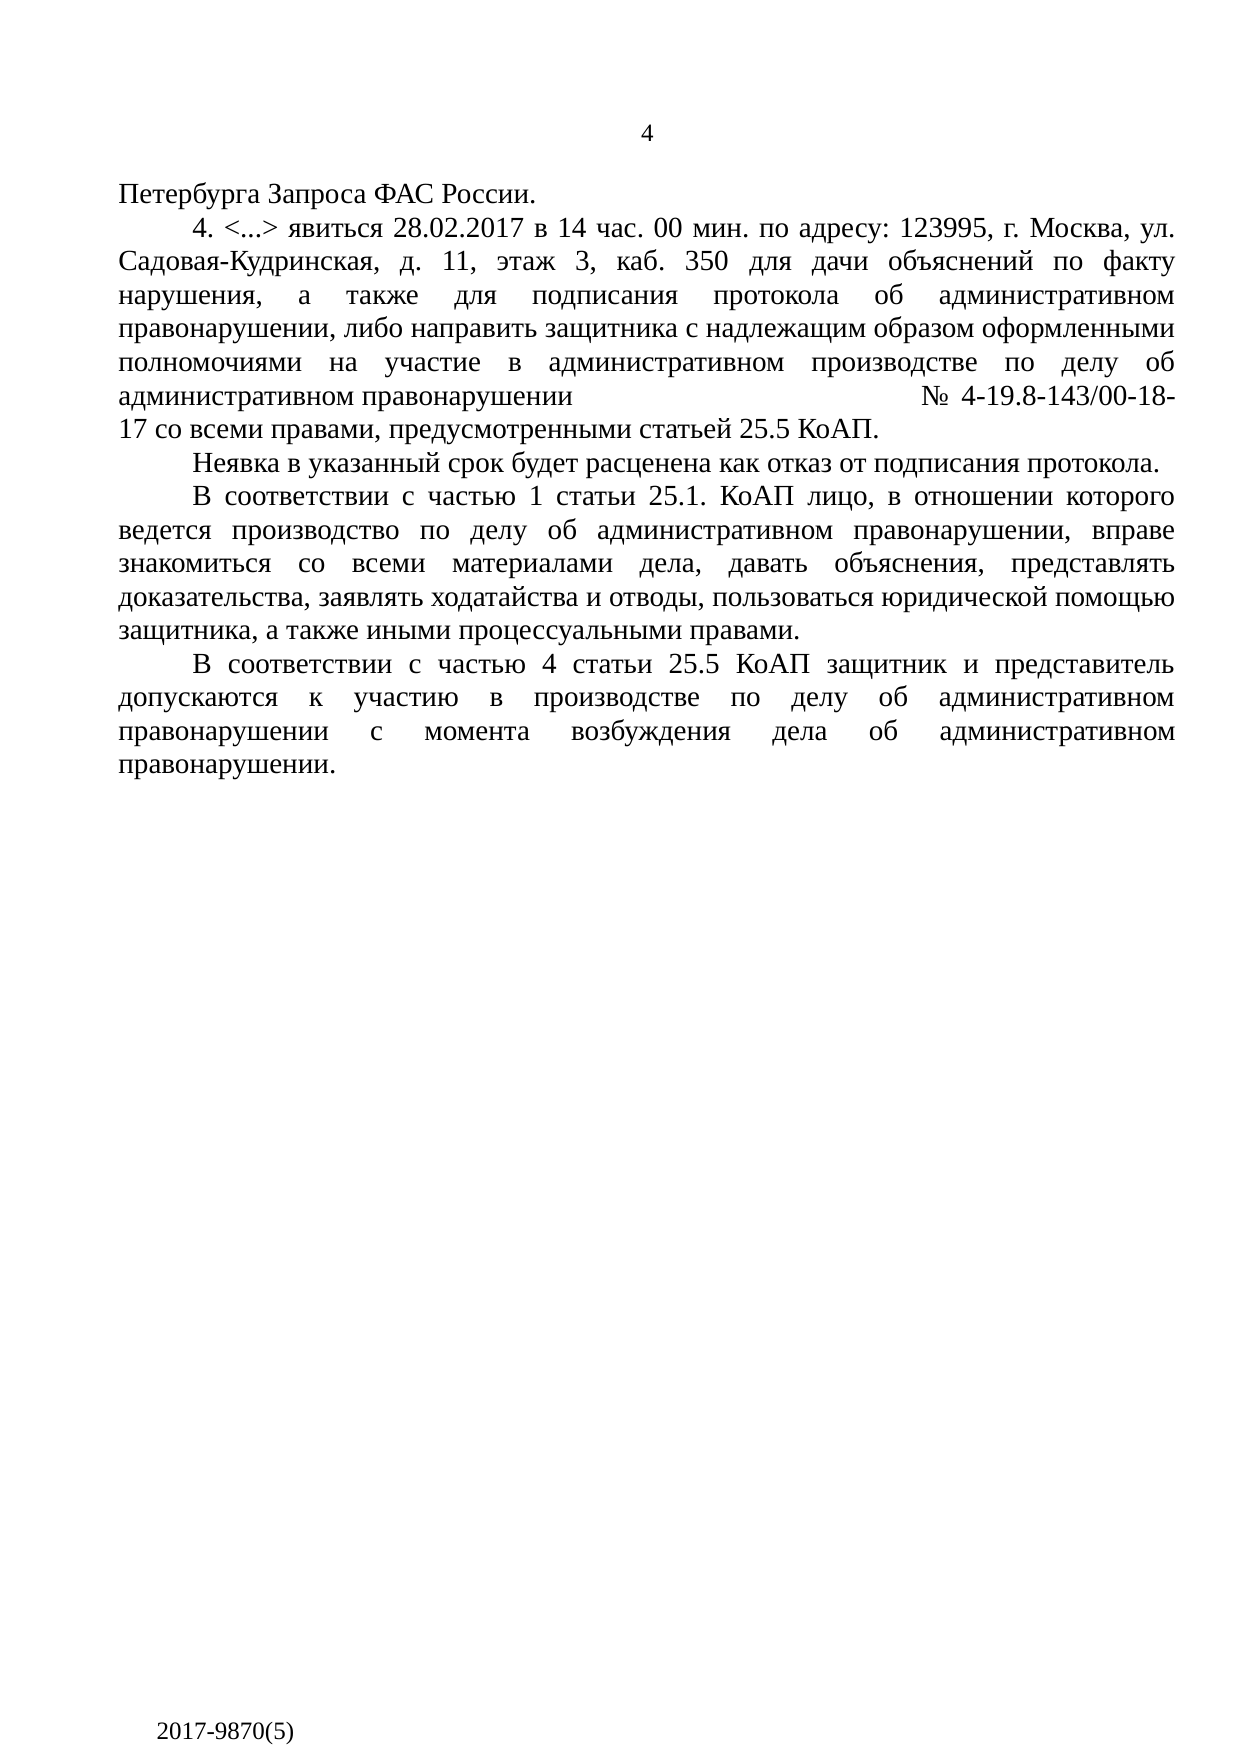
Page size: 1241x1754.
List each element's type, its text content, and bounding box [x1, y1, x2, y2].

text 4. <...> явиться 28.02.2017 в 14 час. 00 мин. по адресу: 123995, г. Москва, ул. Садовая-Кудринская, д. 11, этаж 3, каб. 350 для дачи объяснений по факту нарушения, а также для подписания протокола об административном правонарушении, либо направить защитника с надлежащим образом оформленными полномочиями на участие в административном производстве по делу об административном правонарушении № 4-19.8-143/00-18-17 со всеми правами, предусмотренными статьей 25.5 КоАП. [118, 210, 1176, 445]
text В соответствии с частью 1 статьи 25.1. КоАП лицо, в отношении которого ведется производство по делу об административном правонарушении, вправе знакомиться со всеми материалами дела, давать объяснения, представлять доказательства, заявлять ходатайства и отводы, пользоваться юридической помощью защитника, а также иными процессуальными правами. [118, 478, 1176, 646]
text В соответствии с частью 4 статьи 25.5 КоАП защитник и представитель допускаются к участию в производстве по делу об административном правонарушении с момента возбуждения дела об административном правонарушении. [118, 646, 1176, 780]
text Петербурга Запроса ФАС России. [118, 176, 1176, 210]
text Неявка в указанный срок будет расценена как отказ от подписания протокола. [118, 445, 1176, 478]
